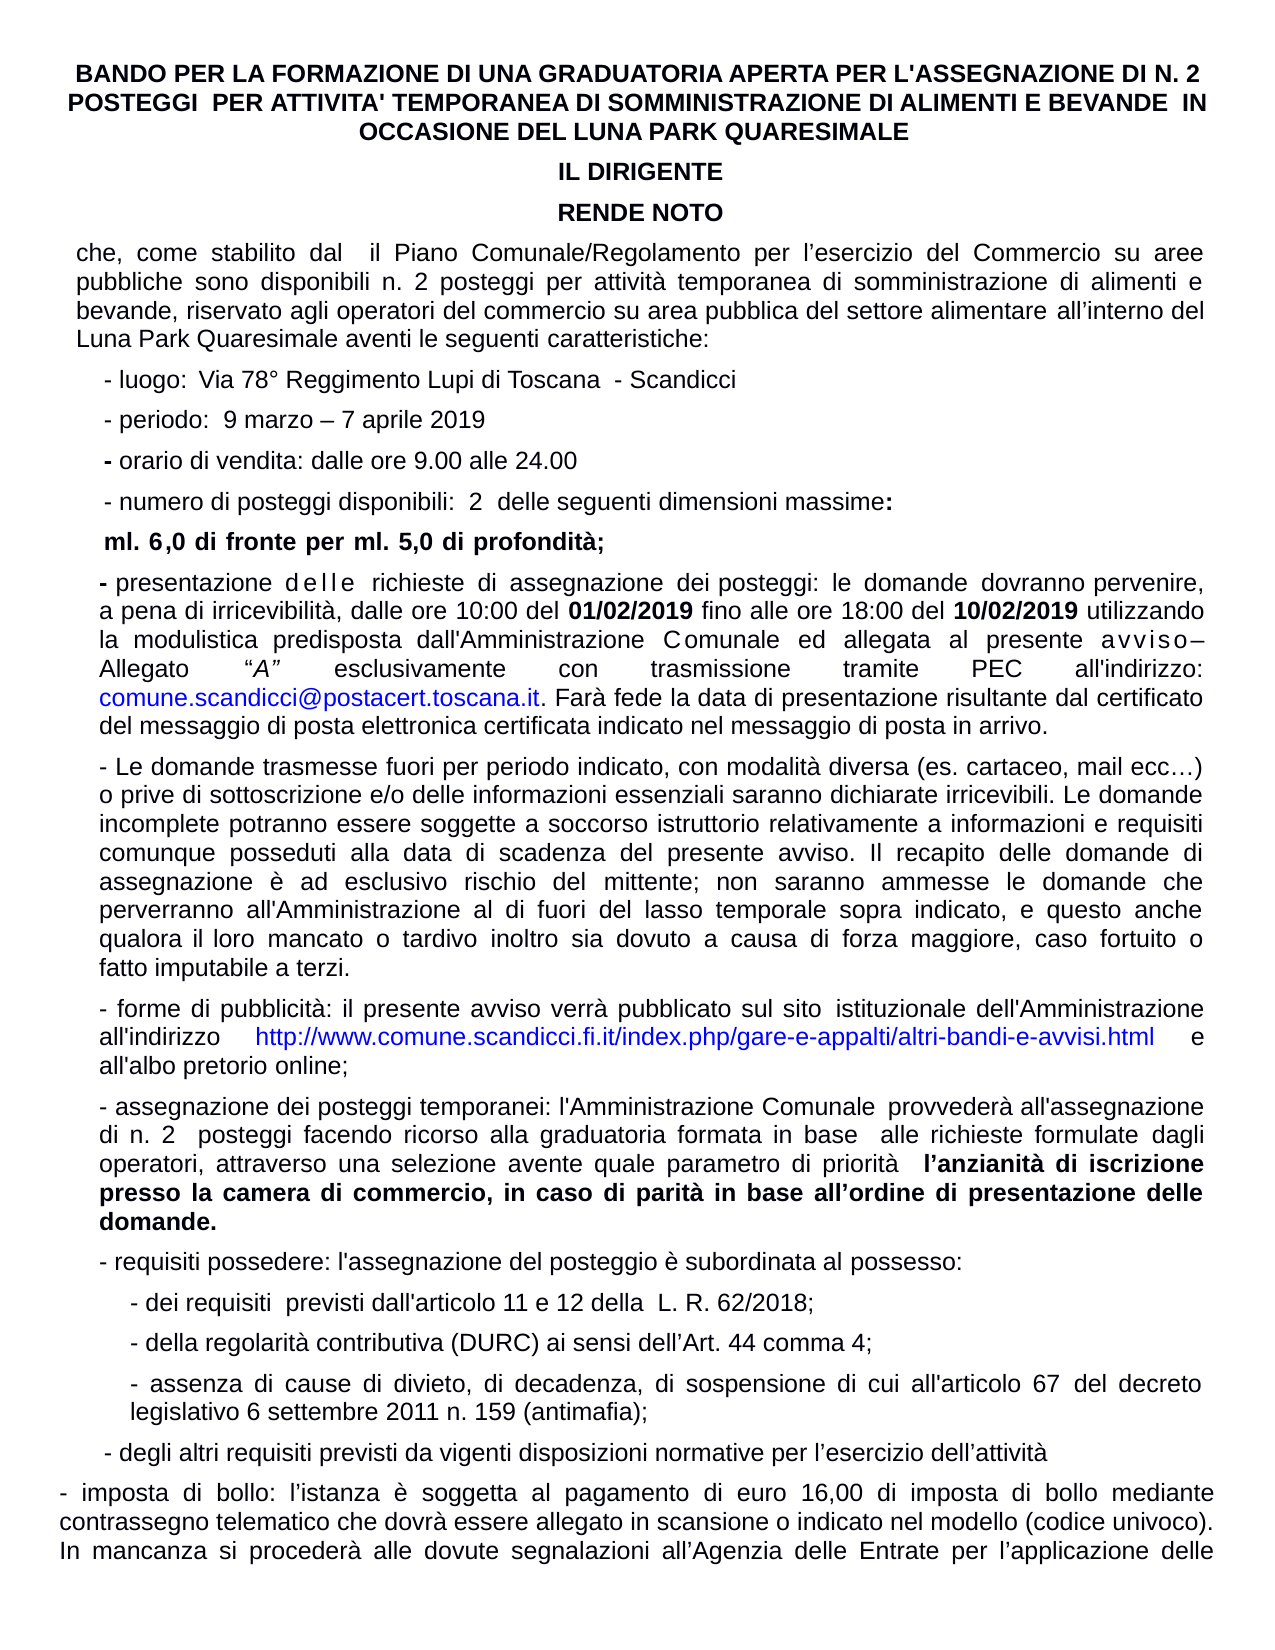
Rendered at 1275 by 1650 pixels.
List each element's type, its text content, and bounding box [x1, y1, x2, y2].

text IL DIRIGENTE [170, 157, 1111, 186]
list - numero di posteggi disponibili: 2 delle seguenti dimensioni massime: [76, 486, 1204, 515]
text - imposta di bollo: l’istanza è soggetta al pagamento di euro 16,00 di imposta di bollo mediante contrassegno telematico che dovrà essere allegato in scansione o indicato nel modello (codice univoco). In mancanza si procederà alle dovute segnalazioni all’Agenzia delle Entrate per l’applicazione delle [59, 1478, 1216, 1565]
list - forme di pubblicità: il presente avviso verrà pubblicato sul sito istituzionale dell'Amministrazione all'indirizzo http://www.comune.scandicci.fi.it/index.php/gare-e-appalti/altri-bandi-e-avvisi.html e all'albo pretorio online; [71, 993, 1204, 1080]
list - assenza di cause di divieto, di decadenza, di sospensione di cui all'articolo 67 del decreto legislativo 6 settembre 2011 n. 159 (antimafia); [102, 1369, 1202, 1426]
list - dei requisiti previsti dall'articolo 11 e 12 della L. R. 62/2018; [102, 1288, 1202, 1316]
text che, come stabilito dal il Piano Comunale/Regolamento per l’esercizio del Commercio su aree pubbliche sono disponibili n. 2 posteggi per attività temporanea di somministrazione di alimenti e bevande, riservato agli operatori del commercio su area pubblica del settore alimentare all’interno del Luna Park Quaresimale aventi le seguenti caratteristiche: [76, 238, 1205, 353]
list - luogo: Via 78° Reggimento Lupi di Toscana - Scandicci [76, 365, 1204, 394]
list - della regolarità contributiva (DURC) ai sensi dell’Art. 44 comma 4; [102, 1328, 1202, 1357]
list - periodo: 9 marzo – 7 aprile 2019 [76, 405, 1204, 434]
list - orario di vendita: dalle ore 9.00 alle 24.00 [76, 446, 1204, 475]
list ml. 6,0 di fronte per ml. 5,0 di profondità; [76, 527, 1204, 556]
text RENDE NOTO [170, 198, 1110, 226]
text BANDO PER LA FORMAZIONE DI UNA GRADUATORIA APERTA PER L'ASSEGNAZIONE DI N. 2 POSTEGGI PER ATTIVITA' TEMPORANEA DI SOMMINISTRAZIONE DI ALIMENTI E BEVANDE IN OCCASIONE DEL LUNA PARK QUARESIMALE [59, 59, 1216, 145]
list - degli altri requisiti previsti da vigenti disposizioni normative per l’esercizio dell’attività [76, 1438, 1204, 1467]
list - requisiti possedere: l'assegnazione del posteggio è subordinata al possesso: [71, 1247, 1205, 1276]
list - Le domande trasmesse fuori per periodo indicato, con modalità diversa (es. cartaceo, mail ecc…) o prive di sottoscrizione e/o delle informazioni essenziali saranno dichiarate irricevibili. Le domande incomplete potranno essere soggette a soccorso istruttorio relativamente a informazioni e requisiti comunque posseduti alla data di scadenza del presente avviso. Il recapito delle domande di assegnazione è ad esclusivo rischio del mittente; non saranno ammesse le domande che perverranno all'Amministrazione al di fuori del lasso temporale sopra indicato, e questo anche qualora il loro mancato o tardivo inoltro sia dovuto a causa di forza maggiore, caso fortuito o fatto imputabile a terzi. [71, 752, 1204, 982]
list - assegnazione dei posteggi temporanei: l'Amministrazione Comunale provvederà all'assegnazione di n. 2 posteggi facendo ricorso alla graduatoria formata in base alle richieste formulate dagli operatori, attraverso una selezione avente quale parametro di priorità l’anzianità di iscrizione presso la camera di commercio, in caso di parità in base all’ordine di presentazione delle domande. [71, 1092, 1204, 1235]
list - presentazione delle richieste di assegnazione dei posteggi: le domande dovranno pervenire, a pena di irricevibilità, dalle ore 10:00 del 01/02/2019 fino alle ore 18:00 del 10/02/2019 utilizzando la modulistica predisposta dall'Amministrazione Comunale ed allegata al presente avviso– Allegato “A” esclusivamente con trasmissione tramite PEC all'indirizzo: comune.scandicci@postacert.toscana.it. Farà fede la data di presentazione risultante dal certificato del messaggio di posta elettronica certificata indicato nel messaggio di posta in arrivo. [71, 567, 1204, 740]
